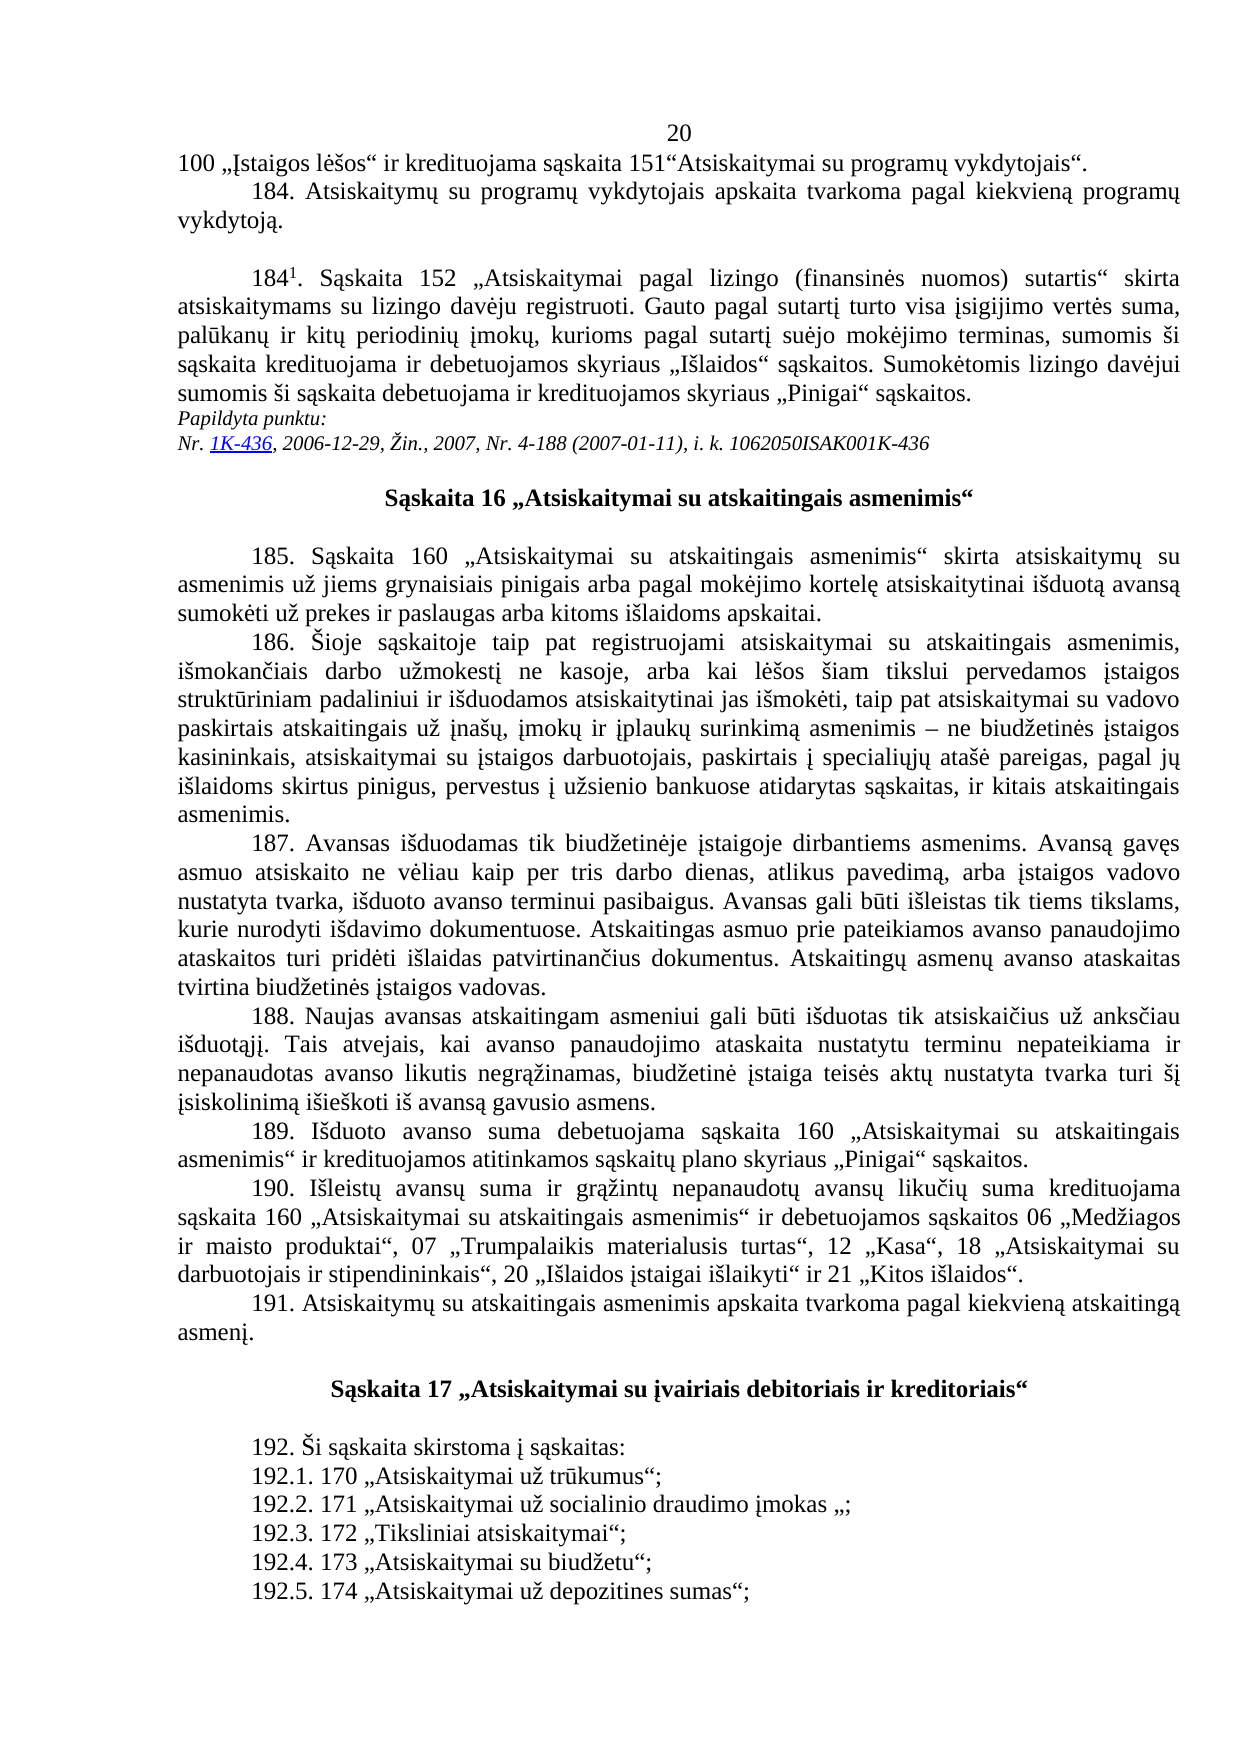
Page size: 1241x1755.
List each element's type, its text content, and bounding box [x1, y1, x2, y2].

text 192.5. 174 „Atsiskaitymai už depozitines sumas“; [177, 1576, 1181, 1604]
text 192.3. 172 „Tiksliniai atsiskaitymai“; [177, 1518, 1181, 1547]
text Papildyta punktu: [177, 406, 1181, 430]
text 188. Naujas avansas atskaitingam asmeniui gali būti išduotas tik atsiskaičius už anksčiau išduotąjį. Tais atvejais, kai avanso panaudojimo ataskaita nustatytu terminu nepateikiama ir nepanaudotas avanso likutis negrąžinamas, biudžetinė įstaiga teisės aktų nustatyta tvarka turi šį įsiskolinimą išieškoti iš avansą gavusio asmens. [177, 1001, 1181, 1116]
text 192. Ši sąskaita skirstoma į sąskaitas: [177, 1432, 1181, 1461]
text 100 „Įstaigos lėšos“ ir kredituojama sąskaita 151“Atsiskaitymai su programų vykdytojais“. [177, 148, 1181, 176]
text 192.2. 171 „Atsiskaitymai už socialinio draudimo įmokas „; [177, 1489, 1181, 1518]
text 186. Šioje sąskaitoje taip pat registruojami atsiskaitymai su atskaitingais asmenimis, išmokančiais darbo užmokestį ne kasoje, arba kai lėšos šiam tikslui pervedamos įstaigos struktūriniam padaliniui ir išduodamos atsiskaitytinai jas išmokėti, taip pat atsiskaitymai su vadovo paskirtais atskaitingais už įnašų, įmokų ir įplaukų surinkimą asmenimis – ne biudžetinės įstaigos kasininkais, atsiskaitymai su įstaigos darbuotojais, paskirtais į specialiųjų atašė pareigas, pagal jų išlaidoms skirtus pinigus, pervestus į užsienio bankuose atidarytas sąskaitas, ir kitais atskaitingais asmenimis. [177, 627, 1181, 828]
text 192.1. 170 „Atsiskaitymai už trūkumus“; [177, 1461, 1181, 1489]
text 184. Atsiskaitymų su programų vykdytojais apskaita tvarkoma pagal kiekvieną programų vykdytoją. [177, 176, 1181, 234]
text 187. Avansas išduodamas tik biudžetinėje įstaigoje dirbantiems asmenims. Avansą gavęs asmuo atsiskaito ne vėliau kaip per tris darbo dienas, atlikus pavedimą, arba įstaigos vadovo nustatyta tvarka, išduoto avanso terminui pasibaigus. Avansas gali būti išleistas tik tiems tikslams, kurie nurodyti išdavimo dokumentuose. Atskaitingas asmuo prie pateikiamos avanso panaudojimo ataskaitos turi pridėti išlaidas patvirtinančius dokumentus. Atskaitingų asmenų avanso ataskaitas tvirtina biudžetinės įstaigos vadovas. [177, 828, 1181, 1001]
text Nr. 1K-436, 2006-12-29, Žin., 2007, Nr. 4-188 (2007-01-11), i. k. 1062050ISAK001K-436 [177, 430, 1181, 454]
text 189. Išduoto avanso suma debetuojama sąskaita 160 „Atsiskaitymai su atskaitingais asmenimis“ ir kredituojamos atitinkamos sąskaitų plano skyriaus „Pinigai“ sąskaitos. [177, 1116, 1181, 1173]
text 192.4. 173 „Atsiskaitymai su biudžetu“; [177, 1547, 1181, 1576]
text Sąskaita 17 „Atsiskaitymai su įvairiais debitoriais ir kreditoriais“ [177, 1374, 1181, 1403]
text 1841. Sąskaita 152 „Atsiskaitymai pagal lizingo (finansinės nuomos) sutartis“ skirta atsiskaitymams su lizingo davėju registruoti. Gauto pagal sutartį turto visa įsigijimo vertės suma, palūkanų ir kitų periodinių įmokų, kurioms pagal sutartį suėjo mokėjimo terminas, sumomis ši sąskaita kredituojama ir debetuojamos skyriaus „Išlaidos“ sąskaitos. Sumokėtomis lizingo davėjui sumomis ši sąskaita debetuojama ir kredituojamos skyriaus „Pinigai“ sąskaitos. [177, 263, 1181, 406]
text Sąskaita 16 „Atsiskaitymai su atskaitingais asmenimis“ [177, 483, 1181, 512]
text 190. Išleistų avansų suma ir grąžintų nepanaudotų avansų likučių suma kredituojama sąskaita 160 „Atsiskaitymai su atskaitingais asmenimis“ ir debetuojamos sąskaitos 06 „Medžiagos ir maisto produktai“, 07 „Trumpalaikis materialusis turtas“, 12 „Kasa“, 18 „Atsiskaitymai su darbuotojais ir stipendininkais“, 20 „Išlaidos įstaigai išlaikyti“ ir 21 „Kitos išlaidos“. [177, 1173, 1181, 1288]
text 185. Sąskaita 160 „Atsiskaitymai su atskaitingais asmenimis“ skirta atsiskaitymų su asmenimis už jiems grynaisiais pinigais arba pagal mokėjimo kortelę atsiskaitytinai išduotą avansą sumokėti už prekes ir paslaugas arba kitoms išlaidoms apskaitai. [177, 541, 1181, 627]
text 191. Atsiskaitymų su atskaitingais asmenimis apskaita tvarkoma pagal kiekvieną atskaitingą asmenį. [177, 1288, 1181, 1346]
